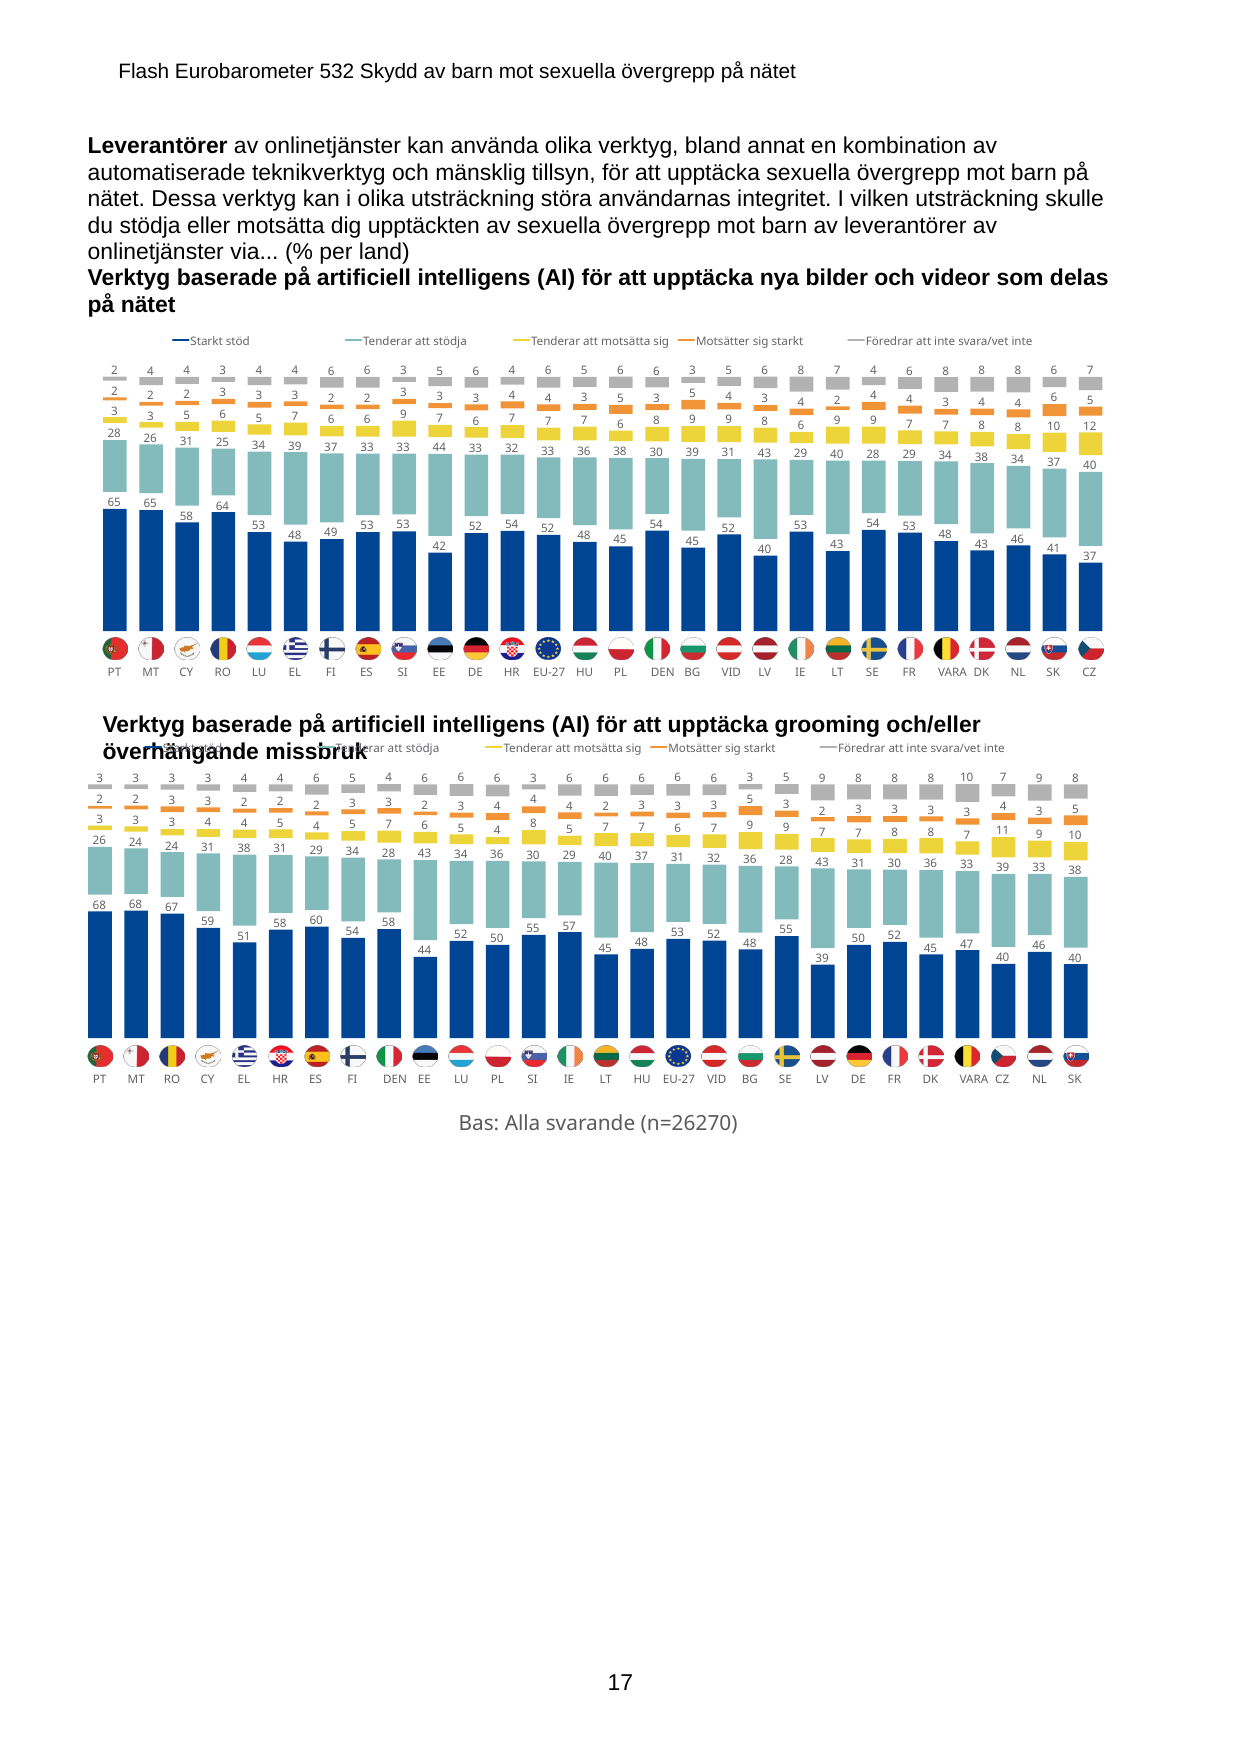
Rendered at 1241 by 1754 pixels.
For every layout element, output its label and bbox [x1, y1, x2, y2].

picture [174, 637, 200, 660]
picture [665, 1045, 691, 1067]
picture [340, 1045, 366, 1067]
picture [774, 1045, 800, 1067]
picture [738, 1045, 763, 1067]
picture [1063, 1045, 1089, 1067]
picture [701, 1045, 727, 1067]
picture [752, 637, 778, 660]
picture [535, 637, 561, 660]
picture [882, 1045, 908, 1067]
picture [680, 637, 706, 660]
picture [123, 1045, 149, 1067]
picture [846, 1045, 872, 1067]
picture [499, 637, 525, 660]
picture [608, 637, 634, 660]
picture [861, 637, 887, 660]
picture [810, 1045, 836, 1067]
picture [268, 1045, 294, 1067]
picture [991, 1045, 1016, 1067]
picture [195, 1045, 221, 1067]
picture [427, 637, 453, 660]
picture [1041, 637, 1067, 660]
picture [319, 637, 345, 660]
picture [138, 637, 164, 660]
picture [463, 637, 489, 660]
picture [954, 1045, 980, 1067]
picture [933, 637, 959, 660]
picture [376, 1045, 402, 1067]
picture [391, 637, 417, 660]
picture [485, 1045, 511, 1067]
picture [825, 637, 851, 660]
picture [87, 1045, 113, 1067]
picture [232, 1045, 257, 1067]
picture [897, 637, 923, 660]
picture [629, 1045, 655, 1067]
picture [593, 1045, 619, 1067]
picture [969, 637, 995, 660]
picture [304, 1045, 330, 1067]
picture [918, 1045, 944, 1067]
picture [788, 637, 814, 660]
picture [557, 1045, 583, 1067]
picture [716, 637, 742, 660]
picture [1005, 637, 1031, 660]
picture [159, 1045, 185, 1067]
picture [1027, 1045, 1053, 1067]
picture [355, 637, 381, 660]
picture [283, 637, 308, 660]
picture [644, 637, 670, 660]
picture [1078, 637, 1104, 660]
picture [448, 1045, 474, 1067]
picture [521, 1045, 547, 1067]
picture [102, 637, 128, 660]
picture [246, 637, 272, 660]
picture [412, 1045, 438, 1067]
picture [210, 637, 236, 660]
picture [572, 637, 598, 660]
